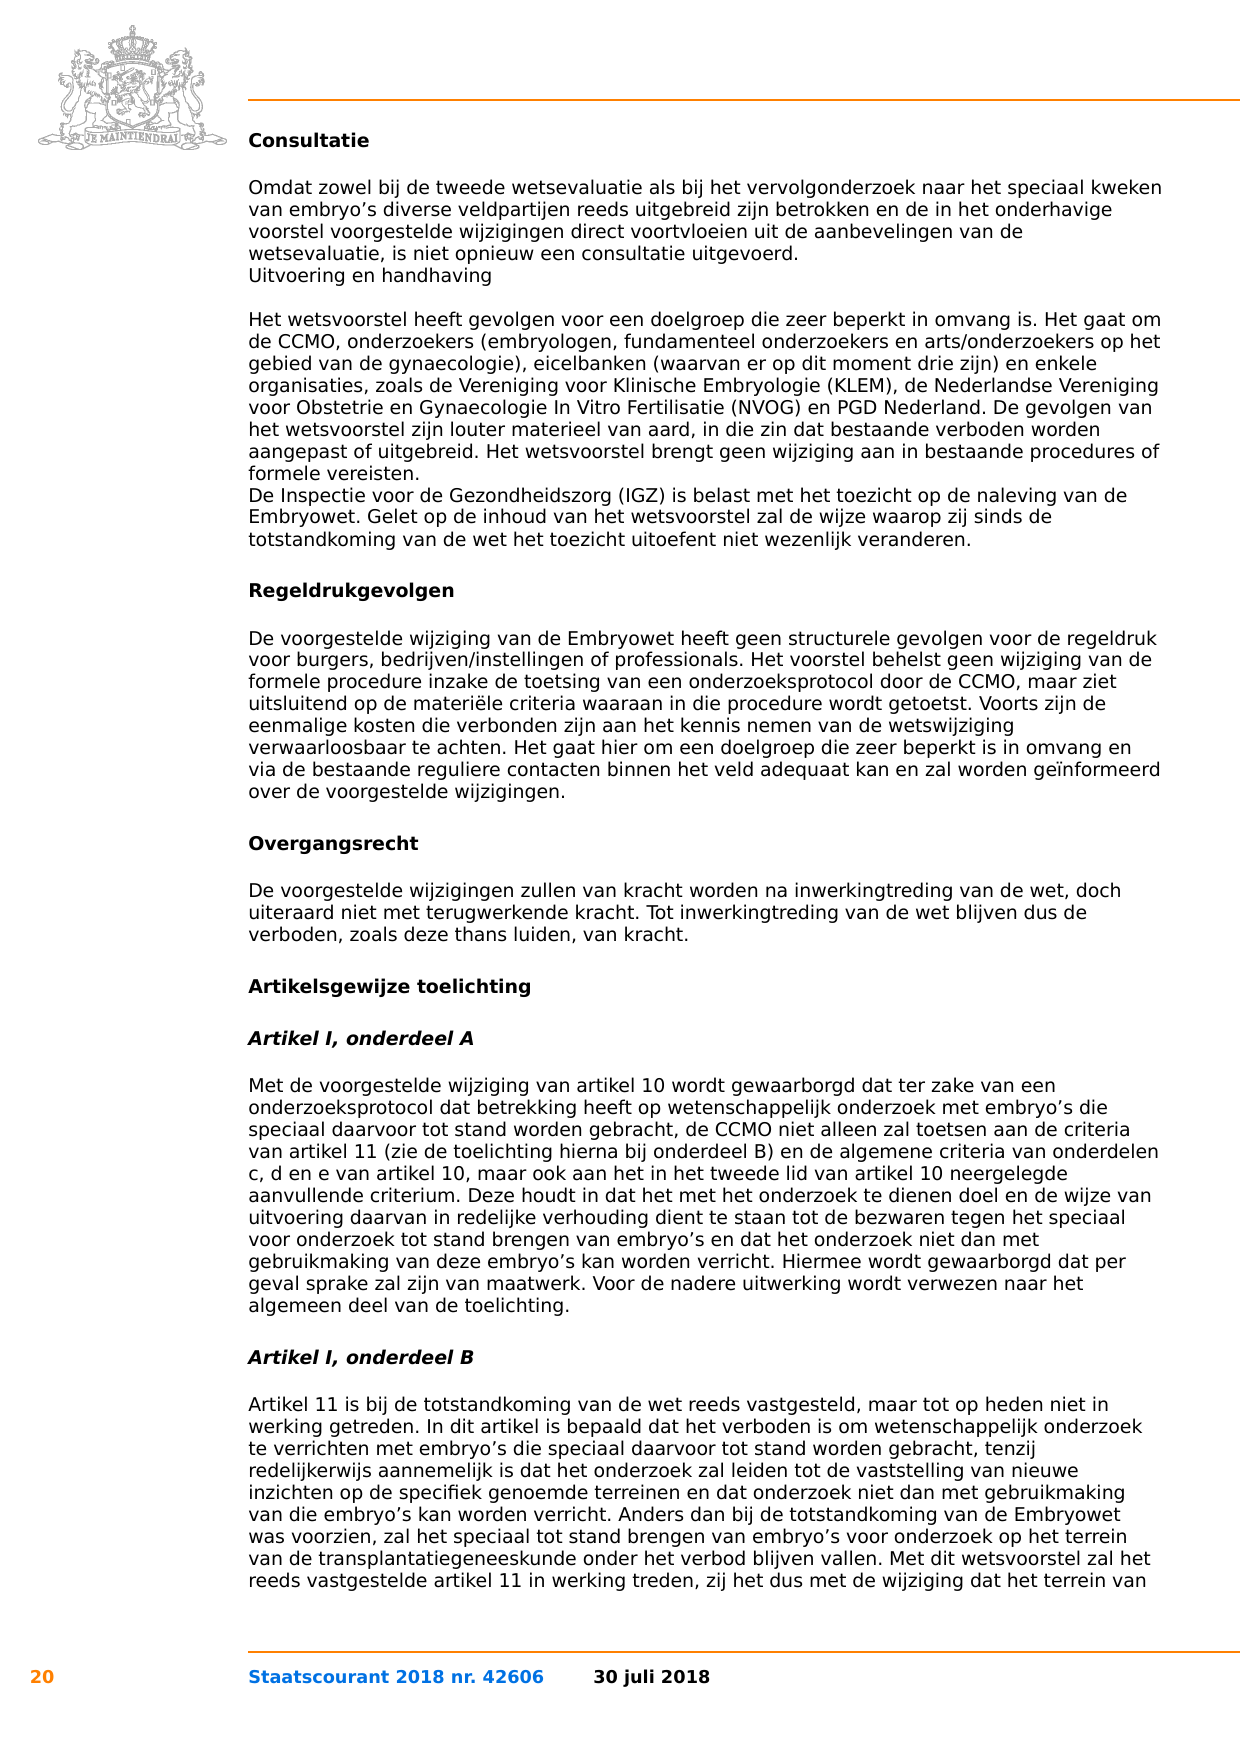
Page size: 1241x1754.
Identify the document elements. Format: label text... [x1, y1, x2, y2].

text Artikel 11 is bij de totstandkoming van de wet reeds vastgesteld, maar tot op heden niet in werking getreden. In dit artikel is bepaald dat het verboden is om wetenschappelijk onderzoek te verrichten met embryo’s die speciaal daarvoor tot stand worden gebracht, tenzij redelijkerwijs aannemelijk is dat het onderzoek zal leiden tot de vaststelling van nieuwe inzichten op de specifiek genoemde terreinen en dat onderzoek niet dan met gebruikmaking van die embryo’s kan worden verricht. Anders dan bij de totstandkoming van de Embryowet was voorzien, zal het speciaal tot stand brengen van embryo’s voor onderzoek op het terrein van de transplantatiegeneeskunde onder het verbod blijven vallen. Met dit wetsvoorstel zal het reeds vastgestelde artikel 11 in werking treden, zij het dus met de wijziging dat het terrein van [248, 1394, 1163, 1592]
subtitle Artikel I, onderdeel B [248, 1347, 1163, 1369]
subtitle Regeldrukgevolgen [248, 580, 1163, 602]
text De Inspectie voor de Gezondheidszorg (IGZ) is belast met het toezicht op de naleving van de Embryowet. Gelet op de inhoud van het wetsvoorstel zal de wijze waarop zij sinds de totstandkoming van de wet het toezicht uitoefent niet wezenlijk veranderen. [248, 484, 1163, 550]
subtitle Overgangsrecht [248, 833, 1163, 855]
text Omdat zowel bij de tweede wetsevaluatie als bij het vervolgonderzoek naar het speciaal kweken van embryo’s diverse veldpartijen reeds uitgebreid zijn betrokken en de in het onderhavige voorstel voorgestelde wijzigingen direct voortvloeien uit de aanbevelingen van de wetsevaluatie, is niet opnieuw een consultatie uitgevoerd. [248, 177, 1163, 265]
text De voorgestelde wijziging van de Embryowet heeft geen structurele gevolgen voor de regeldruk voor burgers, bedrijven/instellingen of professionals. Het voorstel behelst geen wijziging van de formele procedure inzake de toetsing van een onderzoeksprotocol door de CCMO, maar ziet uitsluitend op de materiële criteria waaraan in die procedure wordt getoetst. Voorts zijn de eenmalige kosten die verbonden zijn aan het kennis nemen van de wetswijziging verwaarloosbaar te achten. Het gaat hier om een doelgroep die zeer beperkt is in omvang en via de bestaande reguliere contacten binnen het veld adequaat kan en zal worden geïnformeerd over de voorgestelde wijzigingen. [248, 627, 1163, 803]
subtitle Artikelsgewijze toelichting [248, 976, 1163, 998]
subtitle Artikel I, onderdeel A [248, 1028, 1163, 1050]
picture [38, 25, 227, 150]
subtitle Consultatie [248, 130, 1163, 152]
text Met de voorgestelde wijziging van artikel 10 wordt gewaarborgd dat ter zake van een onderzoeksprotocol dat betrekking heeft op wetenschappelijk onderzoek met embryo’s die speciaal daarvoor tot stand worden gebracht, de CCMO niet alleen zal toetsen aan de criteria van artikel 11 (zie de toelichting hierna bij onderdeel B) en de algemene criteria van onderdelen c, d en e van artikel 10, maar ook aan het in het tweede lid van artikel 10 neergelegde aanvullende criterium. Deze houdt in dat het met het onderzoek te dienen doel en de wijze van uitvoering daarvan in redelijke verhouding dient te staan tot de bezwaren tegen het speciaal voor onderzoek tot stand brengen van embryo’s en dat het onderzoek niet dan met gebruikmaking van deze embryo’s kan worden verricht. Hiermee wordt gewaarborgd dat per geval sprake zal zijn van maatwerk. Voor de nadere uitwerking wordt verwezen naar het algemeen deel van de toelichting. [248, 1075, 1163, 1317]
text De voorgestelde wijzigingen zullen van kracht worden na inwerkingtreding van de wet, doch uiteraard niet met terugwerkende kracht. Tot inwerkingtreding van de wet blijven dus de verboden, zoals deze thans luiden, van kracht. [248, 880, 1163, 946]
text Het wetsvoorstel heeft gevolgen voor een doelgroep die zeer beperkt in omvang is. Het gaat om de CCMO, onderzoekers (embryologen, fundamenteel onderzoekers en arts/onderzoekers op het gebied van de gynaecologie), eicelbanken (waarvan er op dit moment drie zijn) en enkele organisaties, zoals de Vereniging voor Klinische Embryologie (KLEM), de Nederlandse Vereniging voor Obstetrie en Gynaecologie In Vitro Fertilisatie (NVOG) en PGD Nederland. De gevolgen van het wetsvoorstel zijn louter materieel van aard, in die zin dat bestaande verboden worden aangepast of uitgebreid. Het wetsvoorstel brengt geen wijziging aan in bestaande procedures of formele vereisten. [248, 309, 1163, 484]
text Uitvoering en handhaving [248, 265, 1163, 287]
